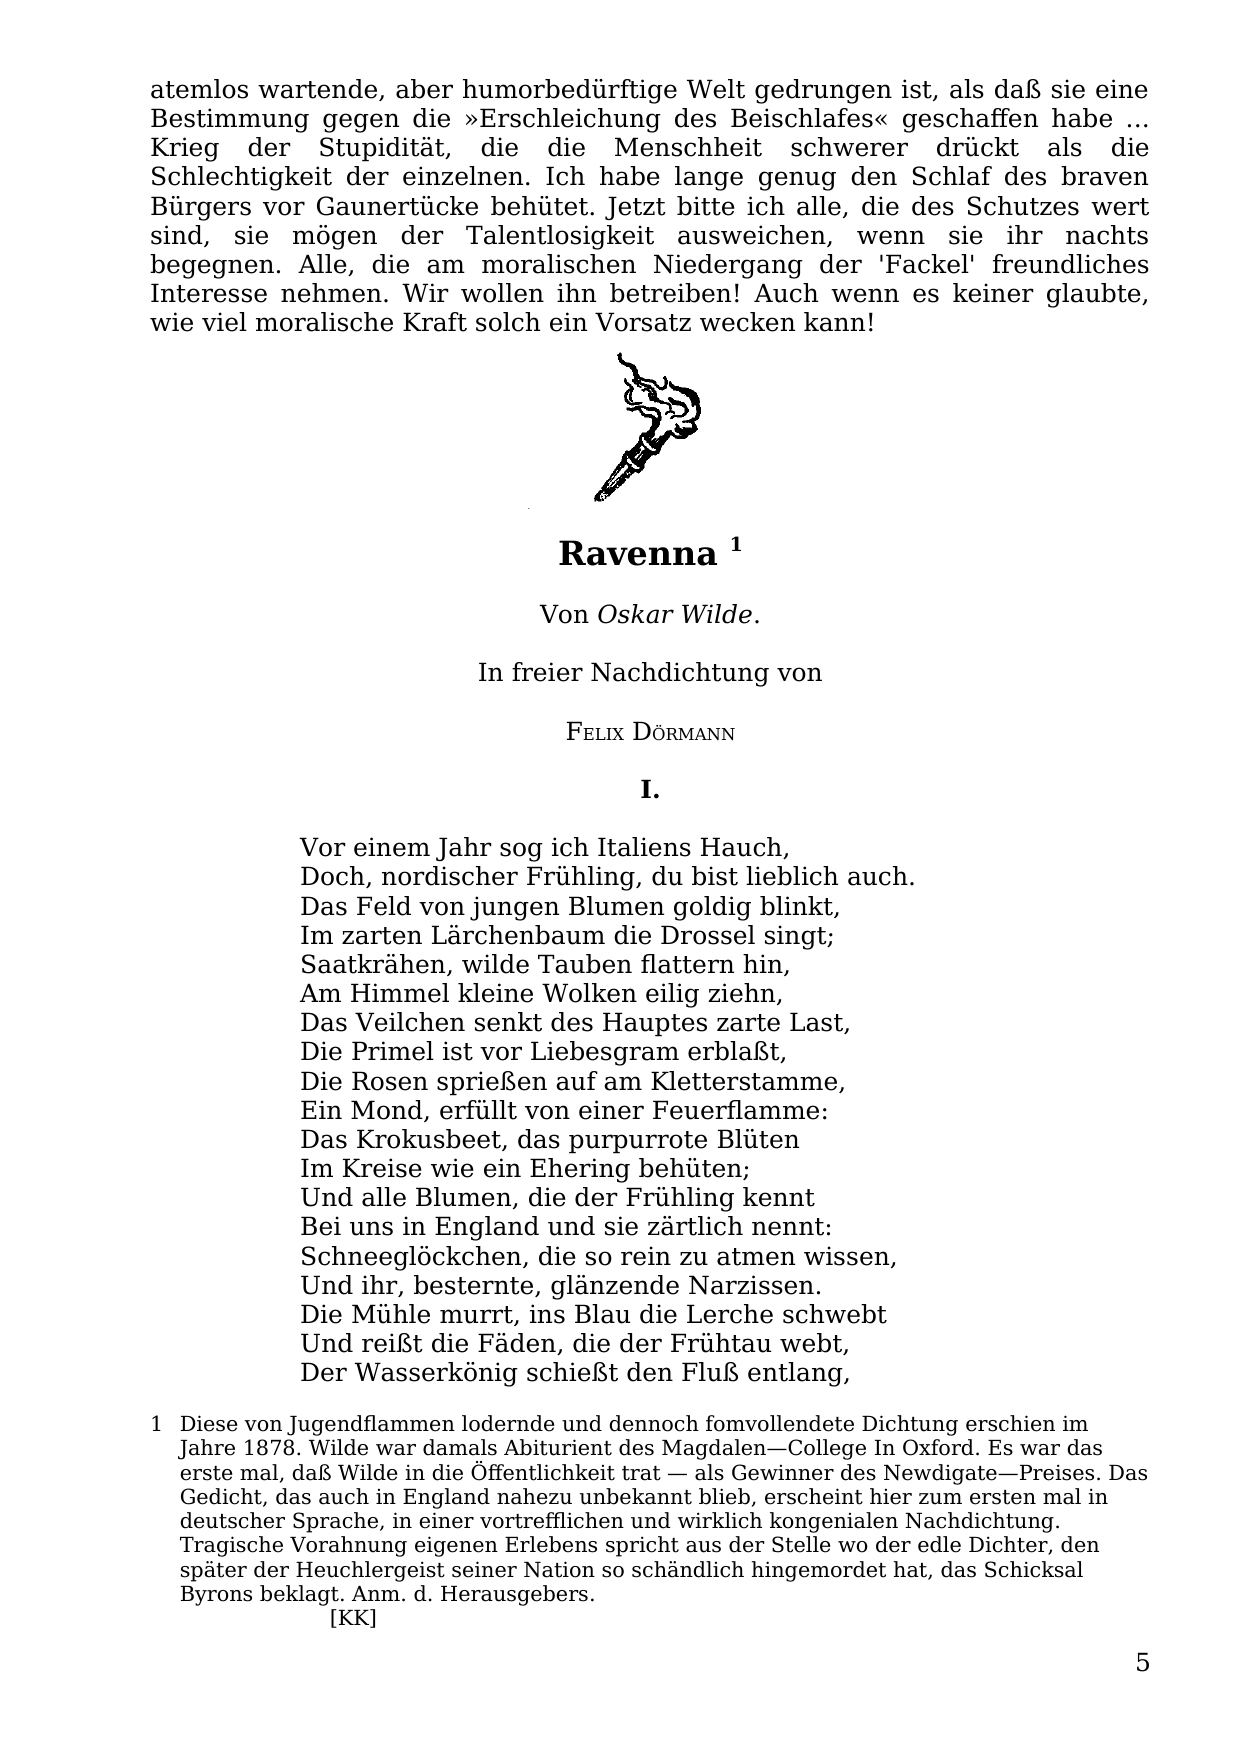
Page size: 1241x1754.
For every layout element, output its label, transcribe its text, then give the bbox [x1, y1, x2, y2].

text Die Mühle murrt, ins Blau die Lerche schwebt [300, 1300, 1151, 1329]
text Im zarten Lärchenbaum die Drossel singt; [300, 921, 1151, 950]
text Die Primel ist vor Liebesgram erblaßt, [300, 1037, 1151, 1067]
text Im Kreise wie ein Ehering behüten; [300, 1154, 1151, 1183]
text Vor einem Jahr sog ich Italiens Hauch, [300, 833, 1151, 862]
text atemlos wartende, aber humorbedürftige Welt gedrungen ist, als daß sie eine Bestimmung gegen die »Erschleichung des Beischlafes« geschaffen habe ... Krieg der Stupidität, die die Menschheit schwerer drückt als die Schlechtigkeit der einzelnen. Ich habe lange genug den Schlaf des braven Bürgers vor Gaunertücke behütet. Jetzt bitte ich alle, die des Schutzes wert sind, sie mögen der Talentlosigkeit ausweichen, wenn sie ihr nachts begegnen. Alle, die am moralischen Niedergang der 'Fackel' freundliches Interesse nehmen. Wir wollen ihn betreiben! Auch wenn es keiner glaubte, wie viel moralische Kraft solch ein Vorsatz wecken kann! [150, 75, 1151, 337]
picture [261, 337, 1039, 529]
text Felix Dörmann [150, 717, 1151, 746]
text Das Veilchen senkt des Hauptes zarte Last, [300, 1008, 1151, 1037]
text Das Feld von jungen Blumen goldig blinkt, [300, 892, 1151, 921]
text Saatkrähen, wilde Tauben flattern hin, [300, 950, 1151, 979]
text Am Himmel kleine Wolken eilig ziehn, [300, 979, 1151, 1008]
text Ravenna [150, 337, 1151, 573]
text Doch, nordischer Frühling, du bist lieblich auch. [300, 862, 1151, 892]
text Das Krokusbeet, das purpurrote Blüten [300, 1125, 1151, 1154]
text Und alle Blumen, die der Frühling kennt [300, 1183, 1151, 1212]
text Von Oskar Wilde. [150, 573, 1151, 629]
text Der Wasserkönig schießt den Fluß entlang, [300, 1358, 1151, 1387]
text In freier Nachdichtung von [150, 658, 1151, 687]
text Bei uns in England und sie zärtlich nennt: [300, 1212, 1151, 1242]
text Und reißt die Fäden, die der Frühtau webt, [300, 1329, 1151, 1358]
text Die Rosen sprießen auf am Kletterstamme, [300, 1067, 1151, 1096]
text Und ihr, besternte, glänzende Narzissen. [300, 1271, 1151, 1300]
text Ein Mond, erfüllt von einer Feuerflamme: [300, 1096, 1151, 1125]
text I. [150, 746, 1151, 804]
text Diese von Jugendflammen lodernde und dennoch fomvollendete Dichtung erschien im Jahre 1878. Wilde war damals Abiturient des Magdalen—College In Oxford. Es war das erste mal, daß Wilde in die Öffentlichkeit trat — als Gewinner des Newdigate—Preises. Das Gedicht, das auch in England nahezu unbekannt blieb, erscheint hier zum ersten mal in deutscher Sprache, in einer vortrefflichen und wirklich kongenialen Nachdichtung. Tragische Vorahnung eigenen Erlebens spricht aus der Stelle wo der edle Dichter, den später der Heuchlergeist seiner Nation so schändlich hingemordet hat, das Schicksal Byrons beklagt. Anm. d. Herausgebers. [KK] [150, 1412, 1151, 1631]
text Schneeglöckchen, die so rein zu atmen wissen, [300, 1242, 1151, 1271]
